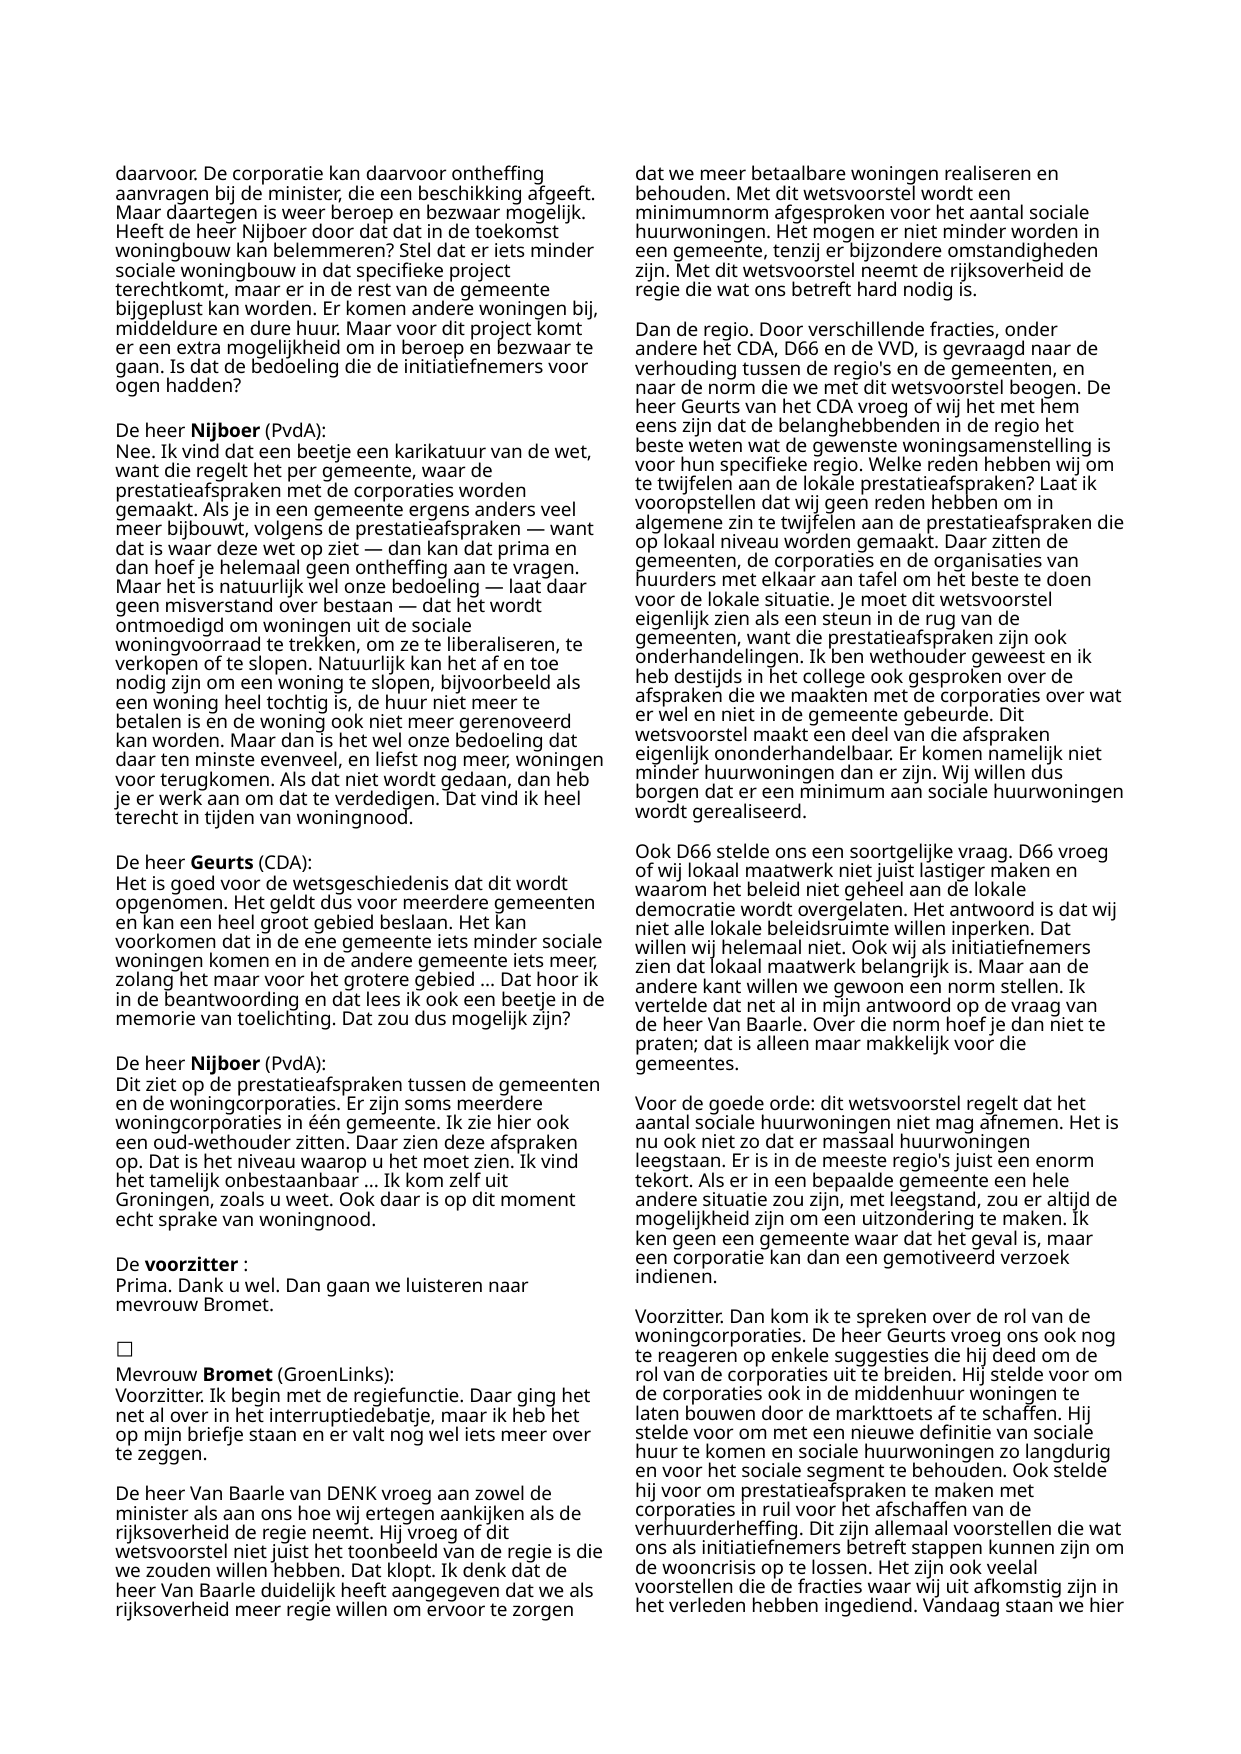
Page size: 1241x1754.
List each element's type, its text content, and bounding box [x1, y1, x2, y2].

text De heer Nijboer (PvdA): [115, 417, 605, 443]
text ⬜ [115, 1336, 605, 1362]
text Ook D66 stelde ons een soortgelijke vraag. D66 vroeg of wij lokaal maatwerk niet juist lastiger maken en waarom het beleid niet geheel aan de lokale democratie wordt overgelaten. Het antwoord is dat wij niet alle lokale beleidsruimte willen inperken. Dat willen wij helemaal niet. Ook wij als initiatiefnemers zien dat lokaal maatwerk belangrijk is. Maar aan de andere kant willen we gewoon een norm stellen. Ik vertelde dat net al in mijn antwoord op de vraag van de heer Van Baarle. Over die norm hoef je dan niet te praten; dat is alleen maar makkelijk voor die gemeentes. [635, 843, 1125, 1074]
text Dit ziet op de prestatieafspraken tussen de gemeenten en de woningcorporaties. Er zijn soms meerdere woningcorporaties in één gemeente. Ik zie hier ook een oud-wethouder zitten. Daar zien deze afspraken op. Dat is het niveau waarop u het moet zien. Ik vind het tamelijk onbestaanbaar ... Ik kom zelf uit Groningen, zoals u weet. Ook daar is op dit moment echt sprake van woningnood. [115, 1076, 605, 1230]
text De heer Geurts (CDA): [115, 849, 605, 875]
text De heer Van Baarle van DENK vroeg aan zowel de minister als aan ons hoe wij ertegen aankijken als de rijksoverheid de regie neemt. Hij vroeg of dit wetsvoorstel niet juist het toonbeeld van de regie is die we zouden willen hebben. Dat klopt. Ik denk dat de heer Van Baarle duidelijk heeft aangegeven dat we als rijksoverheid meer regie willen om ervoor te zorgen [115, 1485, 605, 1620]
text Voor de goede orde: dit wetsvoorstel regelt dat het aantal sociale huurwoningen niet mag afnemen. Het is nu ook niet zo dat er massaal huurwoningen leegstaan. Er is in de meeste regio's juist een enorm tekort. Als er in een bepaalde gemeente een hele andere situatie zou zijn, met leegstand, zou er altijd de mogelijkheid zijn om een uitzondering te maken. Ik ken geen een gemeente waar dat het geval is, maar een corporatie kan dan een gemotiveerd verzoek indienen. [635, 1095, 1125, 1287]
text De voorzitter : [115, 1251, 605, 1277]
text De heer Nijboer (PvdA): [115, 1050, 605, 1076]
text Mevrouw Bromet (GroenLinks): [115, 1362, 605, 1387]
text Dan de regio. Door verschillende fracties, onder andere het CDA, D66 en de VVD, is gevraagd naar de verhouding tussen de regio's en de gemeenten, en naar de norm die we met dit wetsvoorstel beogen. De heer Geurts van het CDA vroeg of wij het met hem eens zijn dat de belanghebbenden in de regio het beste weten wat de gewenste woningsamenstelling is voor hun specifieke regio. Welke reden hebben wij om te twijfelen aan de lokale prestatieafspraken? Laat ik vooropstellen dat wij geen reden hebben om in algemene zin te twijfelen aan de prestatieafspraken die op lokaal niveau worden gemaakt. Daar zitten de gemeenten, de corporaties en de organisaties van huurders met elkaar aan tafel om het beste te doen voor de lokale situatie. Je moet dit wetsvoorstel eigenlijk zien als een steun in de rug van de gemeenten, want die prestatieafspraken zijn ook onderhandelingen. Ik ben wethouder geweest en ik heb destijds in het college ook gesproken over de afspraken die we maakten met de corporaties over wat er wel en niet in de gemeente gebeurde. Dit wetsvoorstel maakt een deel van die afspraken eigenlijk ononderhandelbaar. Er komen namelijk niet minder huurwoningen dan er zijn. Wij willen dus borgen dat er een minimum aan sociale huurwoningen wordt gerealiseerd. [635, 321, 1125, 822]
text Nee. Ik vind dat een beetje een karikatuur van de wet, want die regelt het per gemeente, waar de prestatieafspraken met de corporaties worden gemaakt. Als je in een gemeente ergens anders veel meer bijbouwt, volgens de prestatieafspraken — want dat is waar deze wet op ziet — dan kan dat prima en dan hoef je helemaal geen ontheffing aan te vragen. Maar het is natuurlijk wel onze bedoeling — laat daar geen misverstand over bestaan — dat het wordt ontmoedigd om woningen uit de sociale woningvoorraad te trekken, om ze te liberaliseren, te verkopen of te slopen. Natuurlijk kan het af en toe nodig zijn om een woning te slopen, bijvoorbeeld als een woning heel tochtig is, de huur niet meer te betalen is en de woning ook niet meer gerenoveerd kan worden. Maar dan is het wel onze bedoeling dat daar ten minste evenveel, en liefst nog meer, woningen voor terugkomen. Als dat niet wordt gedaan, dan heb je er werk aan om dat te verdedigen. Dat vind ik heel terecht in tijden van woningnood. [115, 443, 605, 828]
text Voorzitter. Dan kom ik te spreken over de rol van de woningcorporaties. De heer Geurts vroeg ons ook nog te reageren op enkele suggesties die hij deed om de rol van de corporaties uit te breiden. Hij stelde voor om de corporaties ook in de middenhuur woningen te laten bouwen door de markttoets af te schaffen. Hij stelde voor om met een nieuwe definitie van sociale huur te komen en sociale huurwoningen zo langdurig en voor het sociale segment te behouden. Ook stelde hij voor om prestatieafspraken te maken met corporaties in ruil voor het afschaffen van de verhuurderheffing. Dit zijn allemaal voorstellen die wat ons als initiatiefnemers betreft stappen kunnen zijn om de wooncrisis op te lossen. Het zijn ook veelal voorstellen die de fracties waar wij uit afkomstig zijn in het verleden hebben ingediend. Vandaag staan we hier [635, 1308, 1125, 1616]
text daarvoor. De corporatie kan daarvoor ontheffing aanvragen bij de minister, die een beschikking afgeeft. Maar daartegen is weer beroep en bezwaar mogelijk. Heeft de heer Nijboer door dat dat in de toekomst woningbouw kan belemmeren? Stel dat er iets minder sociale woningbouw in dat specifieke project terechtkomt, maar er in de rest van de gemeente bijgeplust kan worden. Er komen andere woningen bij, middeldure en dure huur. Maar voor dit project komt er een extra mogelijkheid om in beroep en bezwaar te gaan. Is dat de bedoeling die de initiatiefnemers voor ogen hadden? [115, 165, 605, 397]
text dat we meer betaalbare woningen realiseren en behouden. Met dit wetsvoorstel wordt een minimumnorm afgesproken voor het aantal sociale huurwoningen. Het mogen er niet minder worden in een gemeente, tenzij er bijzondere omstandigheden zijn. Met dit wetsvoorstel neemt de rijksoverheid de regie die wat ons betreft hard nodig is. [635, 165, 1125, 300]
text Voorzitter. Ik begin met de regiefunctie. Daar ging het net al over in het interruptiedebatje, maar ik heb het op mijn briefje staan en er valt nog wel iets meer over te zeggen. [115, 1387, 605, 1464]
text Het is goed voor de wetsgeschiedenis dat dit wordt opgenomen. Het geldt dus voor meerdere gemeenten en kan een heel groot gebied beslaan. Het kan voorkomen dat in de ene gemeente iets minder sociale woningen komen en in de andere gemeente iets meer, zolang het maar voor het grotere gebied ... Dat hoor ik in de beantwoording en dat lees ik ook een beetje in de memorie van toelichting. Dat zou dus mogelijk zijn? [115, 875, 605, 1029]
text Prima. Dank u wel. Dan gaan we luisteren naar mevrouw Bromet. [115, 1277, 605, 1315]
